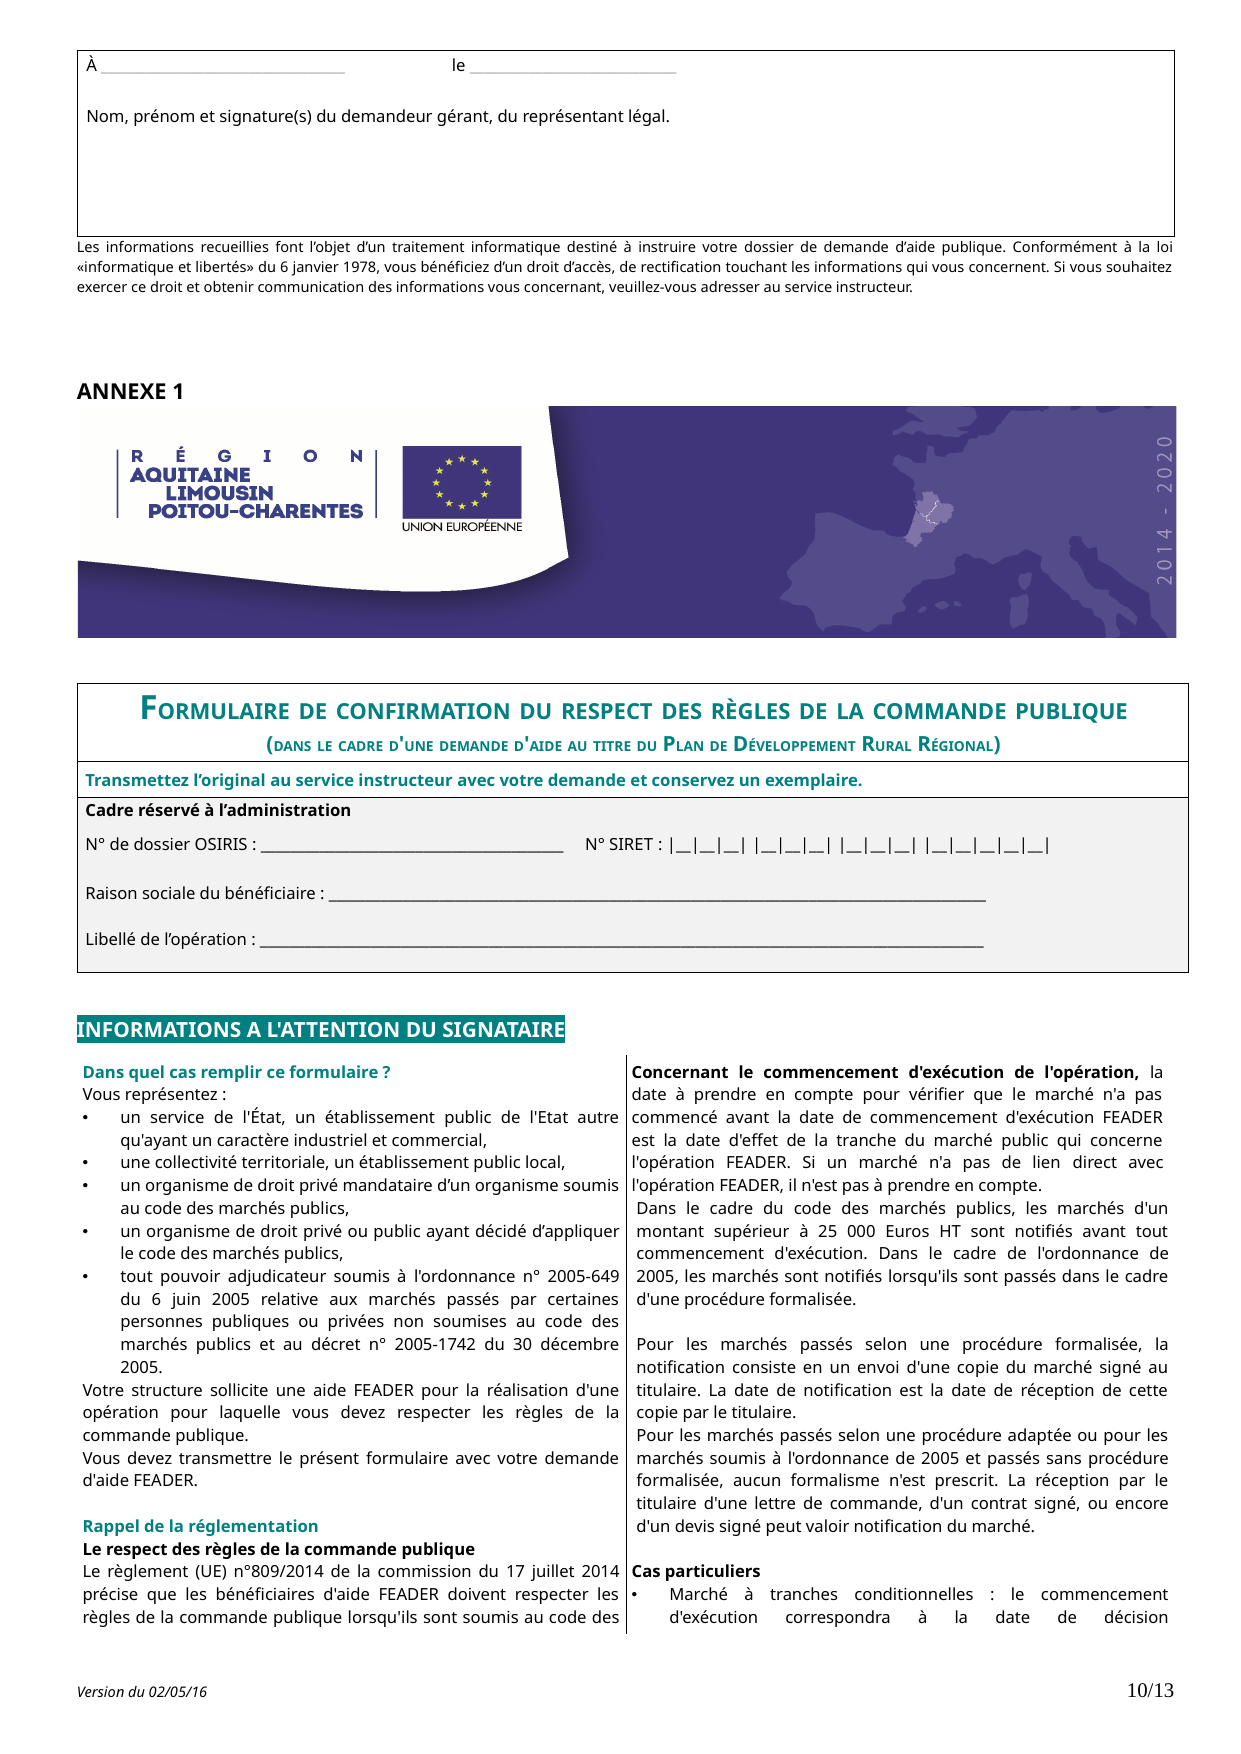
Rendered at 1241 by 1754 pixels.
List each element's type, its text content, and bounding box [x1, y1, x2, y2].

table_header Concernant le commencement d'exécution de l'opération, la date à prendre en compte pour vérifier que le marché n'a pas commencé avant la date de commencement d'exécution FEADER est la date d'effet de la tranche du marché public qui concerne l'opération FEADER. Si un marché n'a pas de lien direct avec l'opération FEADER, il n'est pas à prendre en compte. Dans le cadre du code des marchés publics, les marchés d'un montant supérieur à 25 000 Euros HT sont notifiés avant tout commencement d'exécution. Dans le cadre de l'ordonnance de 2005, les marchés sont notifiés lorsqu'ils sont passés dans le cadre d'une procédure formalisée. Pour les marchés passés selon une procédure formalisée, la notification consiste en un envoi d'une copie du marché signé au titulaire. La date de notification est la date de réception de cette copie par le titulaire. Pour les marchés passés selon une procédure adaptée ou pour les marchés soumis à l'ordonnance de 2005 et passés sans procédure formalisée, aucun formalisme n'est prescrit. La réception par le titulaire d'une lettre de commande, d'un contrat signé, ou encore d'un devis signé peut valoir notification du marché. Cas particuliers Marché à tranches conditionnelles : le commencement d'exécution correspondra à la date de décision d’affermissement de la tranche correspondant à l'opération FEADER. Marché à bons de commandes : le commencement d'exécution correspondra à la date de la notification du premier bon de commande concernant l'opération FEADER. Accords-cadre et marchés subséquents : la date d'effet sera la date de notification du marché subséquent. Marché de maîtrise d'œuvre : les marchés de maîtrise d'œuvre concernent la réalisation d'éléments de conception et d'assistance. Une partie des tâches de la maîtrise d'œuvre peut correspondre aux études préalables prévues dans le décret n° 2009-1452 pour une opération FEADER. Le marché de maîtrise d'œuvre ne constitue donc pas un commencement d'exécution pour l'opération FEADER. Sanctions éventuelles En cas de non-respect d'une ou plusieurs règles de passation des marchés publics pour la réalisation de l’opération subventionnée par le FEADER, une décision de déchéance totale de l'aide pourra être prise. [627, 1055, 1175, 1634]
text INFORMATIONS A L'ATTENTION DU SIGNATAIRE [77, 1015, 1175, 1043]
text Nom, prénom et signature(s) du demandeur gérant, du représentant légal. [78, 101, 1174, 127]
table_header Formulaire de confirmation du respect des règles de la commande publique (dans le cadre d'une demande d'aide au titre du Plan de Développement Rural Régional) [78, 684, 1188, 761]
table_cell Cadre réservé à l’administration N° de dossier OSIRIS : _________________________________________ N° SIRET : |__|__|__| |__|__|__| |__|__|__| |__|__|__|__|__| Raison sociale du bénéficiaire : _________________________________________________________________________________________ Libellé de l’opération : __________________________________________________________________________________________________ [78, 798, 1188, 972]
table_header Dans quel cas remplir ce formulaire ? Vous représentez : un service de l'État, un établissement public de l'Etat autre qu'ayant un caractère industriel et commercial, une collectivité territoriale, un établissement public local, un organisme de droit privé mandataire d’un organisme soumis au code des marchés publics, un organisme de droit privé ou public ayant décidé d’appliquer le code des marchés publics, tout pouvoir adjudicateur soumis à l'ordonnance n° 2005-649 du 6 juin 2005 relative aux marchés passés par certaines personnes publiques ou privées non soumises au code des marchés publics et au décret n° 2005-1742 du 30 décembre 2005. Votre structure sollicite une aide FEADER pour la réalisation d'une opération pour laquelle vous devez respecter les règles de la commande publique. Vous devez transmettre le présent formulaire avec votre demande d'aide FEADER. Rappel de la réglementation Le respect des règles de la commande publique Le règlement (UE) n°809/2014 de la commission du 17 juillet 2014 précise que les bénéficiaires d'aide FEADER doivent respecter les règles de la commande publique lorsqu'ils sont soumis au code des [77, 1055, 626, 1634]
text À _________________________________ le ____________________________ [78, 51, 1174, 76]
text Les informations recueillies font l’objet d’un traitement informatique destiné à instruire votre dossier de demande d’aide publique. Conformément à la loi «informatique et libertés» du 6 janvier 1978, vous bénéficiez d’un droit d’accès, de rectification touchant les informations qui vous concernent. Si vous souhaitez exercer ce droit et obtenir communication des informations vous concernant, veuillez-vous adresser au service instructeur. [77, 237, 1175, 297]
text ANNEXE 1 [77, 376, 1175, 406]
table_cell Transmettez l’original au service instructeur avec votre demande et conservez un exemplaire. [78, 762, 1188, 797]
